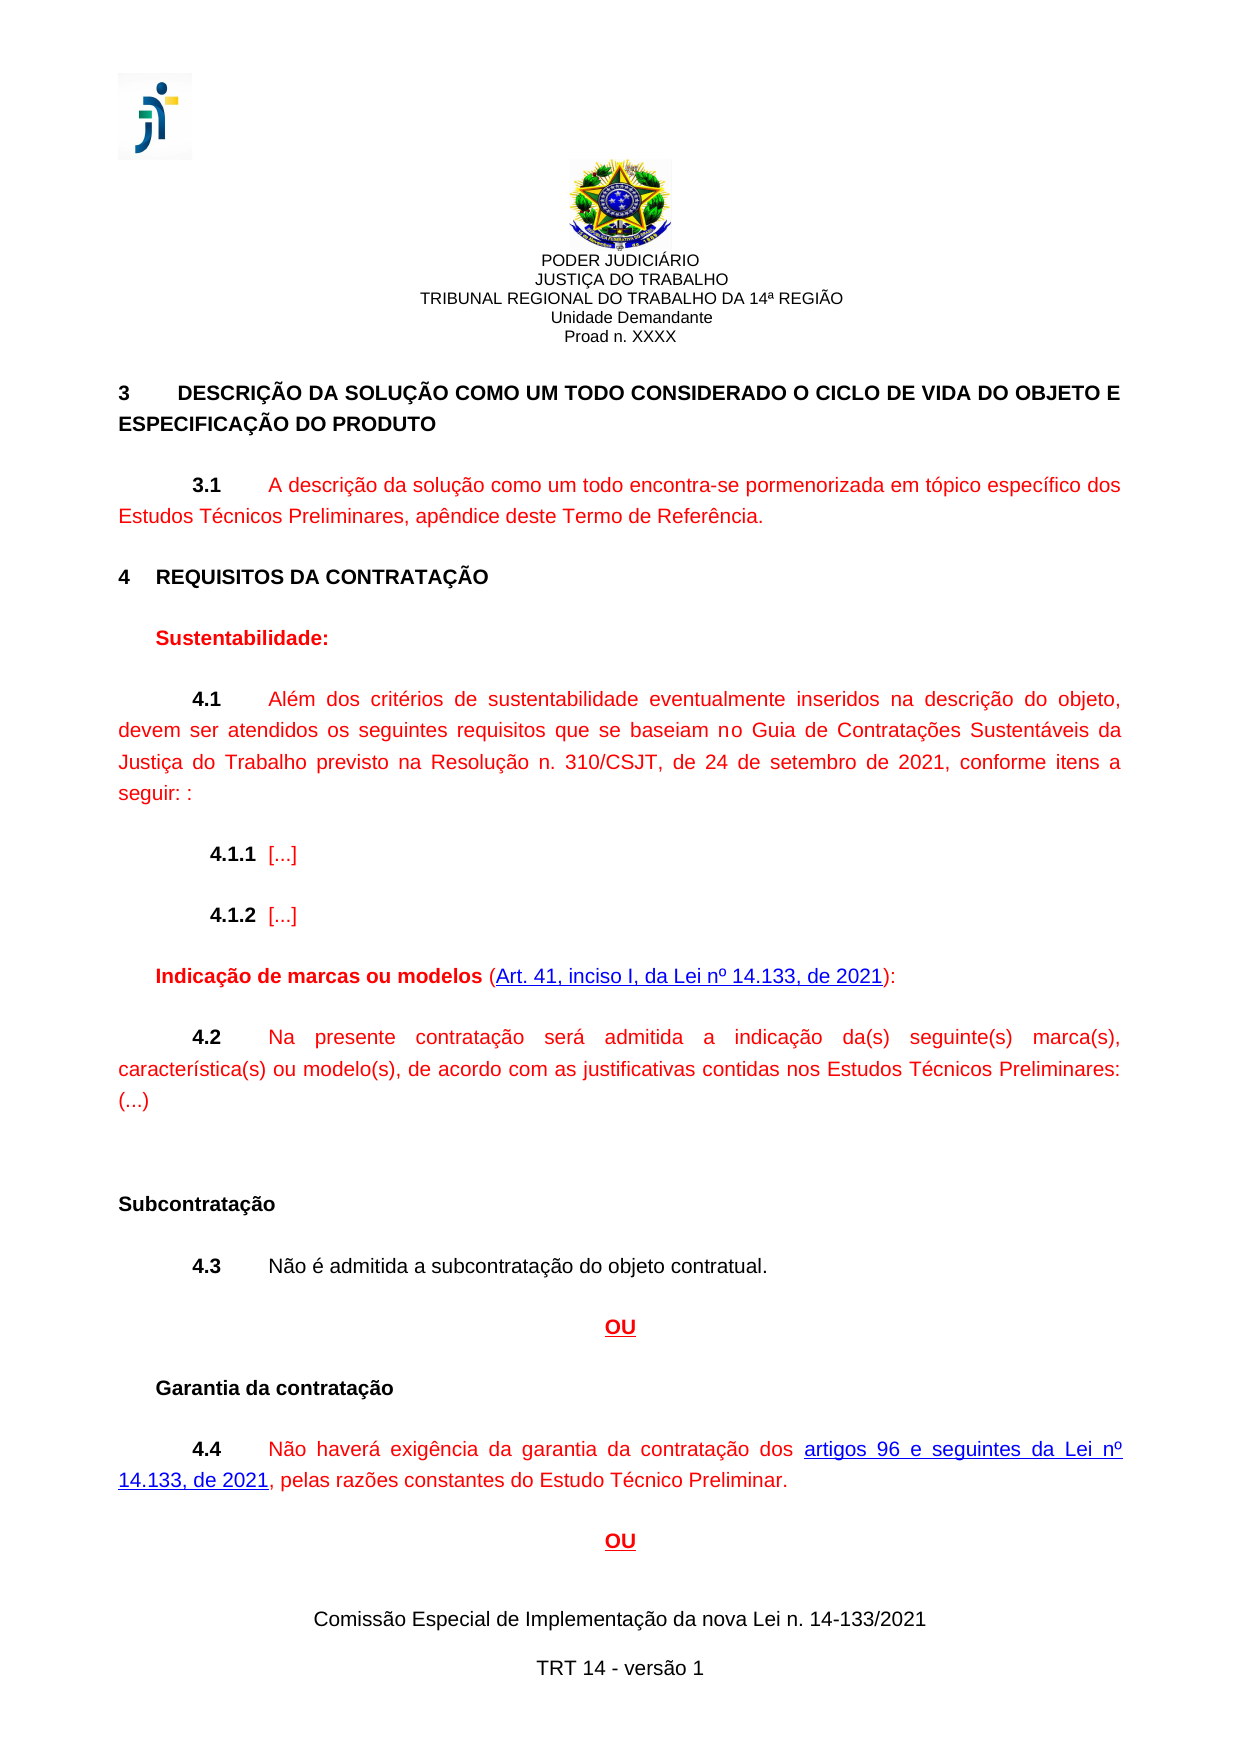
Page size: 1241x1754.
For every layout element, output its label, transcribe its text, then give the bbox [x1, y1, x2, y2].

text Garantia da contratação [155, 1376, 1122, 1400]
list [...] [136, 903, 1122, 927]
list A descrição da solução como um todo encontra-se pormenorizada em tópico específico dos Estudos Técnicos Preliminares, apêndice deste Termo de Referência. [118, 473, 1122, 528]
list [...] [136, 842, 1122, 866]
list REQUISITOS DA CONTRATAÇÃO [118, 565, 1122, 589]
list DESCRIÇÃO DA SOLUÇÃO COMO UM TODO CONSIDERADO O CICLO DE VIDA DO OBJETO E ESPECIFICAÇÃO DO PRODUTO [118, 380, 1122, 435]
text OU [118, 1529, 1122, 1553]
list Além dos critérios de sustentabilidade eventualmente inseridos na descrição do objeto, devem ser atendidos os seguintes requisitos que se baseiam no Guia de Contratações Sustentáveis da Justiça do Trabalho previsto na Resolução n. 310/CSJT, de 24 de setembro de 2021, conforme itens a seguir: : [118, 687, 1122, 804]
list Não é admitida a subcontratação do objeto contratual. [118, 1253, 1122, 1277]
text Subcontratação [118, 1192, 1122, 1216]
text OU [118, 1314, 1122, 1338]
picture [569, 159, 672, 251]
picture [118, 73, 193, 160]
text Sustentabilidade: [155, 626, 1122, 650]
text Indicação de marcas ou modelos (Art. 41, inciso I, da Lei nº 14.133, de 2021): [155, 964, 1122, 988]
list Na presente contratação será admitida a indicação da(s) seguinte(s) marca(s), característica(s) ou modelo(s), de acordo com as justificativas contidas nos Estudos Técnicos Preliminares: (...) [118, 1025, 1122, 1111]
list Não haverá exigência da garantia da contratação dos artigos 96 e seguintes da Lei nº 14.133, de 2021, pelas razões constantes do Estudo Técnico Preliminar. [118, 1437, 1122, 1492]
